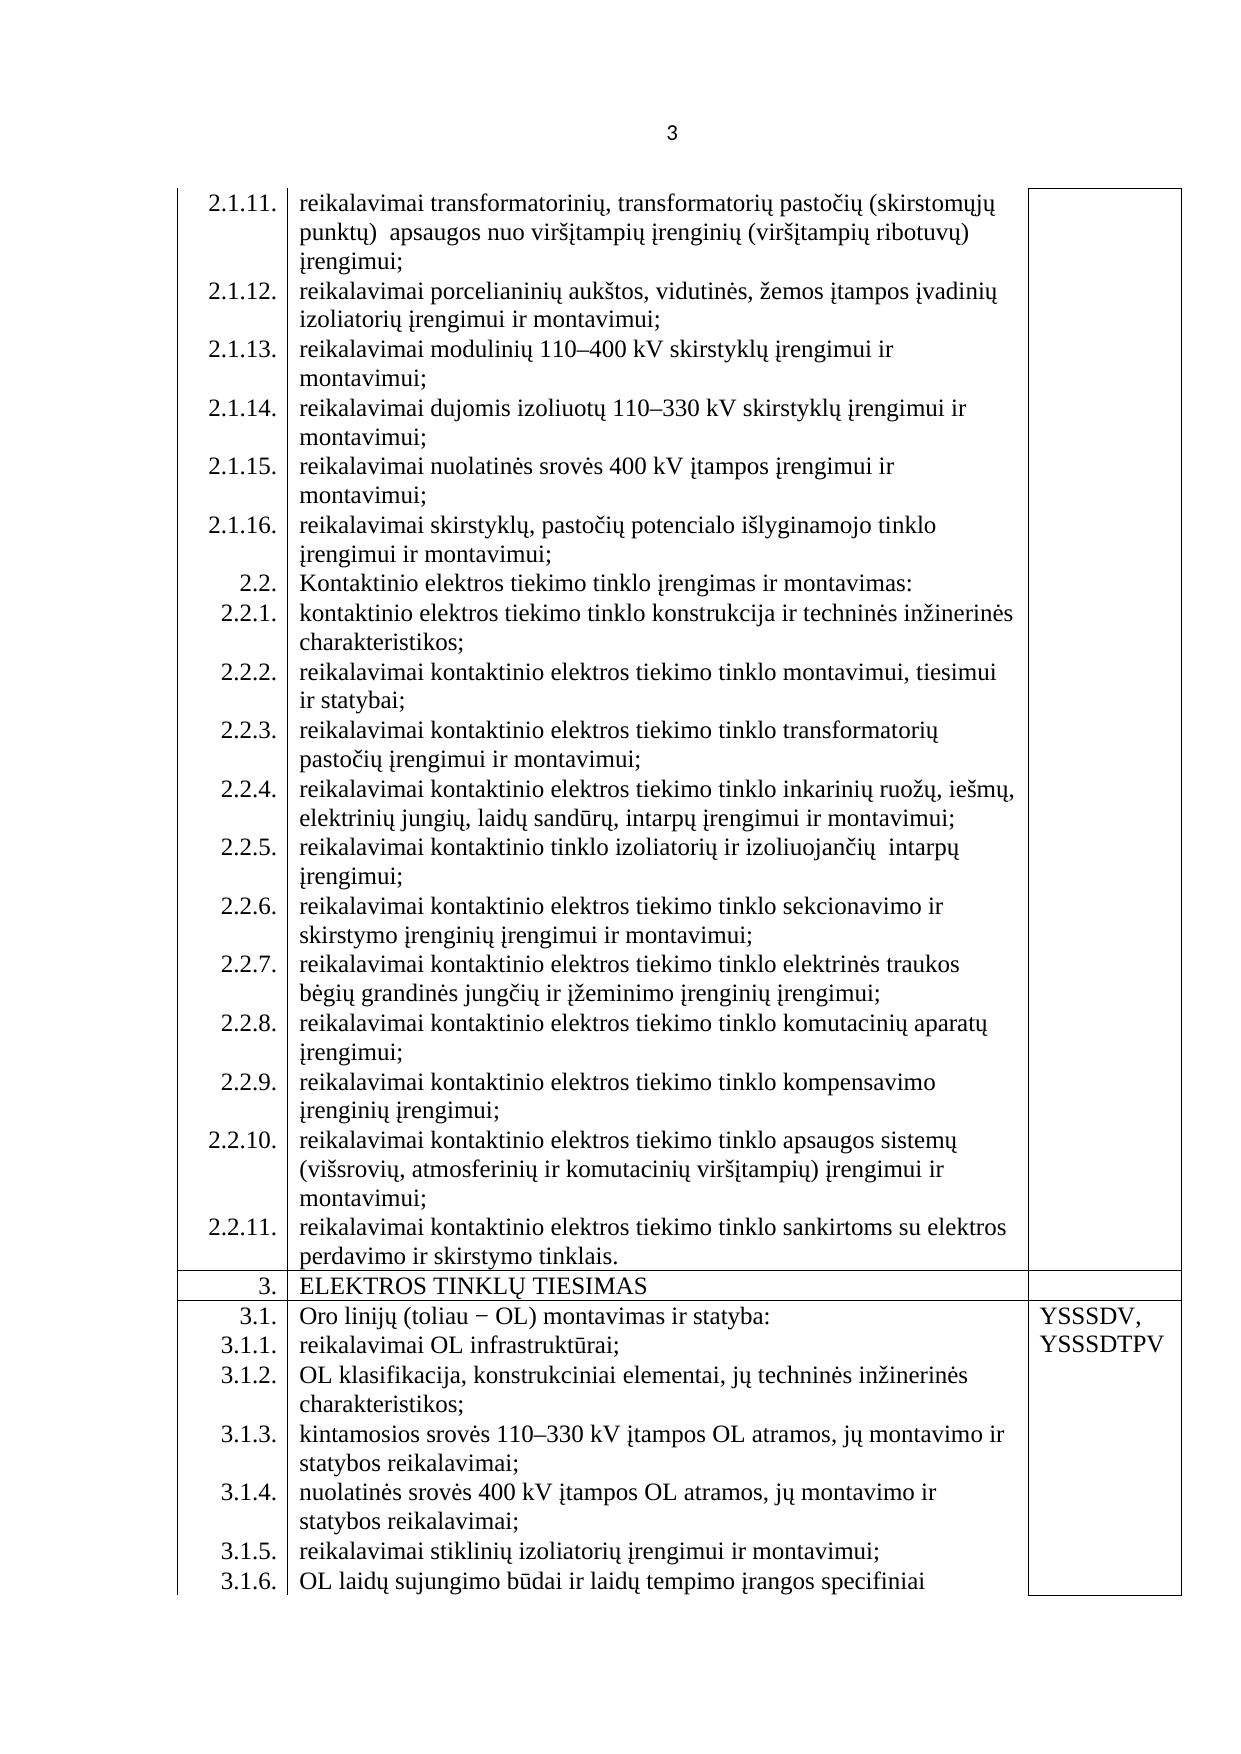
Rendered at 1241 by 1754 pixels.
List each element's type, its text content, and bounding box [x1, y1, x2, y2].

table_cell reikalavimai transformatorinių, transformatorių pastočių (skirstomųjų punktų) apsaugos nuo viršįtampių įrenginių (viršįtampių ribotuvų) įrengimui; [288, 188, 1028, 275]
table_cell 3.1. [178, 1301, 287, 1329]
table_cell 2.2. [178, 568, 287, 597]
table_cell OL klasifikacija, konstrukciniai elementai, jų techninės inžinerinės charakteristikos; [288, 1359, 1028, 1418]
table_cell 2.1.15. [178, 450, 287, 509]
table_cell ELEKTROS TINKLŲ TIESIMAS [288, 1271, 1028, 1300]
table_cell 3.1.5. [178, 1535, 287, 1565]
table_cell reikalavimai kontaktinio elektros tiekimo tinklo apsaugos sistemų (višsrovių, atmosferinių ir komutacinių viršįtampių) įrengimui ir montavimui; [288, 1124, 1028, 1211]
table_cell 2.1.11. [178, 188, 287, 275]
table_cell 3.1.3. [178, 1418, 287, 1476]
table_cell 2.2.2. [178, 656, 287, 714]
table_cell reikalavimai stiklinių izoliatorių įrengimui ir montavimui; [288, 1535, 1028, 1565]
table_cell 2.2.8. [178, 1007, 287, 1066]
table_cell Oro linijų (toliau − OL) montavimas ir statyba: [288, 1301, 1028, 1329]
table_cell 2.1.13. [178, 333, 287, 392]
table_cell reikalavimai dujomis izoliuotų 110–330 kV skirstyklų įrengimui ir montavimui; [288, 392, 1028, 450]
table_cell 3.1.6. [178, 1565, 287, 1594]
table_cell nuolatinės srovės 400 kV įtampos OL atramos, jų montavimo ir statybos reikalavimai; [288, 1476, 1028, 1535]
table_cell 2.2.3. [178, 714, 287, 773]
table_cell reikalavimai kontaktinio elektros tiekimo tinklo kompensavimo įrenginių įrengimui; [288, 1066, 1028, 1124]
table_cell Kontaktinio elektros tiekimo tinklo įrengimas ir montavimas: [288, 568, 1028, 597]
table_cell 2.1.14. [178, 392, 287, 450]
table_cell 2.2.4. [178, 773, 287, 831]
table_cell reikalavimai modulinių 110–400 kV skirstyklų įrengimui ir montavimui; [288, 333, 1028, 392]
table_cell reikalavimai kontaktinio elektros tiekimo tinklo transformatorių pastočių įrengimui ir montavimui; [288, 714, 1028, 773]
table_cell reikalavimai kontaktinio tinklo izoliatorių ir izoliuojančių intarpų įrengimui; [288, 831, 1028, 890]
table_cell reikalavimai kontaktinio elektros tiekimo tinklo sekcionavimo ir skirstymo įrenginių įrengimui ir montavimui; [288, 890, 1028, 948]
table_cell 2.2.11. [178, 1211, 287, 1270]
table_cell reikalavimai kontaktinio elektros tiekimo tinklo elektrinės traukos bėgių grandinės jungčių ir įžeminimo įrenginių įrengimui; [288, 949, 1028, 1007]
table_cell 2.1.16. [178, 509, 287, 567]
table_cell 2.2.10. [178, 1124, 287, 1211]
table_cell kintamosios srovės 110–330 kV įtampos OL atramos, jų montavimo ir statybos reikalavimai; [288, 1418, 1028, 1476]
table_cell 2.2.7. [178, 949, 287, 1007]
table_cell 2.2.6. [178, 890, 287, 948]
table_cell reikalavimai kontaktinio elektros tiekimo tinklo inkarinių ruožų, iešmų, elektrinių jungių, laidų sandūrų, intarpų įrengimui ir montavimui; [288, 773, 1028, 831]
table_cell reikalavimai kontaktinio elektros tiekimo tinklo montavimui, tiesimui ir statybai; [288, 656, 1028, 714]
table_cell reikalavimai OL infrastruktūrai; [288, 1330, 1028, 1359]
table_cell [1029, 1271, 1181, 1300]
table_cell reikalavimai kontaktinio elektros tiekimo tinklo sankirtoms su elektros perdavimo ir skirstymo tinklais. [288, 1211, 1028, 1270]
table_cell 2.1.12. [178, 275, 287, 333]
table_cell [1029, 189, 1181, 1270]
table_cell 3.1.1. [178, 1330, 287, 1359]
table_cell 3.1.4. [178, 1476, 287, 1535]
table_cell reikalavimai nuolatinės srovės 400 kV įtampos įrengimui ir montavimui; [288, 450, 1028, 509]
table_cell 3. [178, 1271, 287, 1300]
table_cell 2.2.9. [178, 1066, 287, 1124]
table_cell reikalavimai kontaktinio elektros tiekimo tinklo komutacinių aparatų įrengimui; [288, 1007, 1028, 1066]
table_cell OL laidų sujungimo būdai ir laidų tempimo įrangos specifiniai [288, 1565, 1028, 1594]
table_cell 3.1.2. [178, 1359, 287, 1418]
table_cell 2.2.1. [178, 597, 287, 656]
table_cell 2.2.5. [178, 831, 287, 890]
table_cell kontaktinio elektros tiekimo tinklo konstrukcija ir techninės inžinerinės charakteristikos; [288, 597, 1028, 656]
table_cell YSSSDV, YSSSDTPV [1029, 1301, 1181, 1594]
table_cell reikalavimai porcelianinių aukštos, vidutinės, žemos įtampos įvadinių izoliatorių įrengimui ir montavimui; [288, 275, 1028, 333]
table_cell reikalavimai skirstyklų, pastočių potencialo išlyginamojo tinklo įrengimui ir montavimui; [288, 509, 1028, 567]
